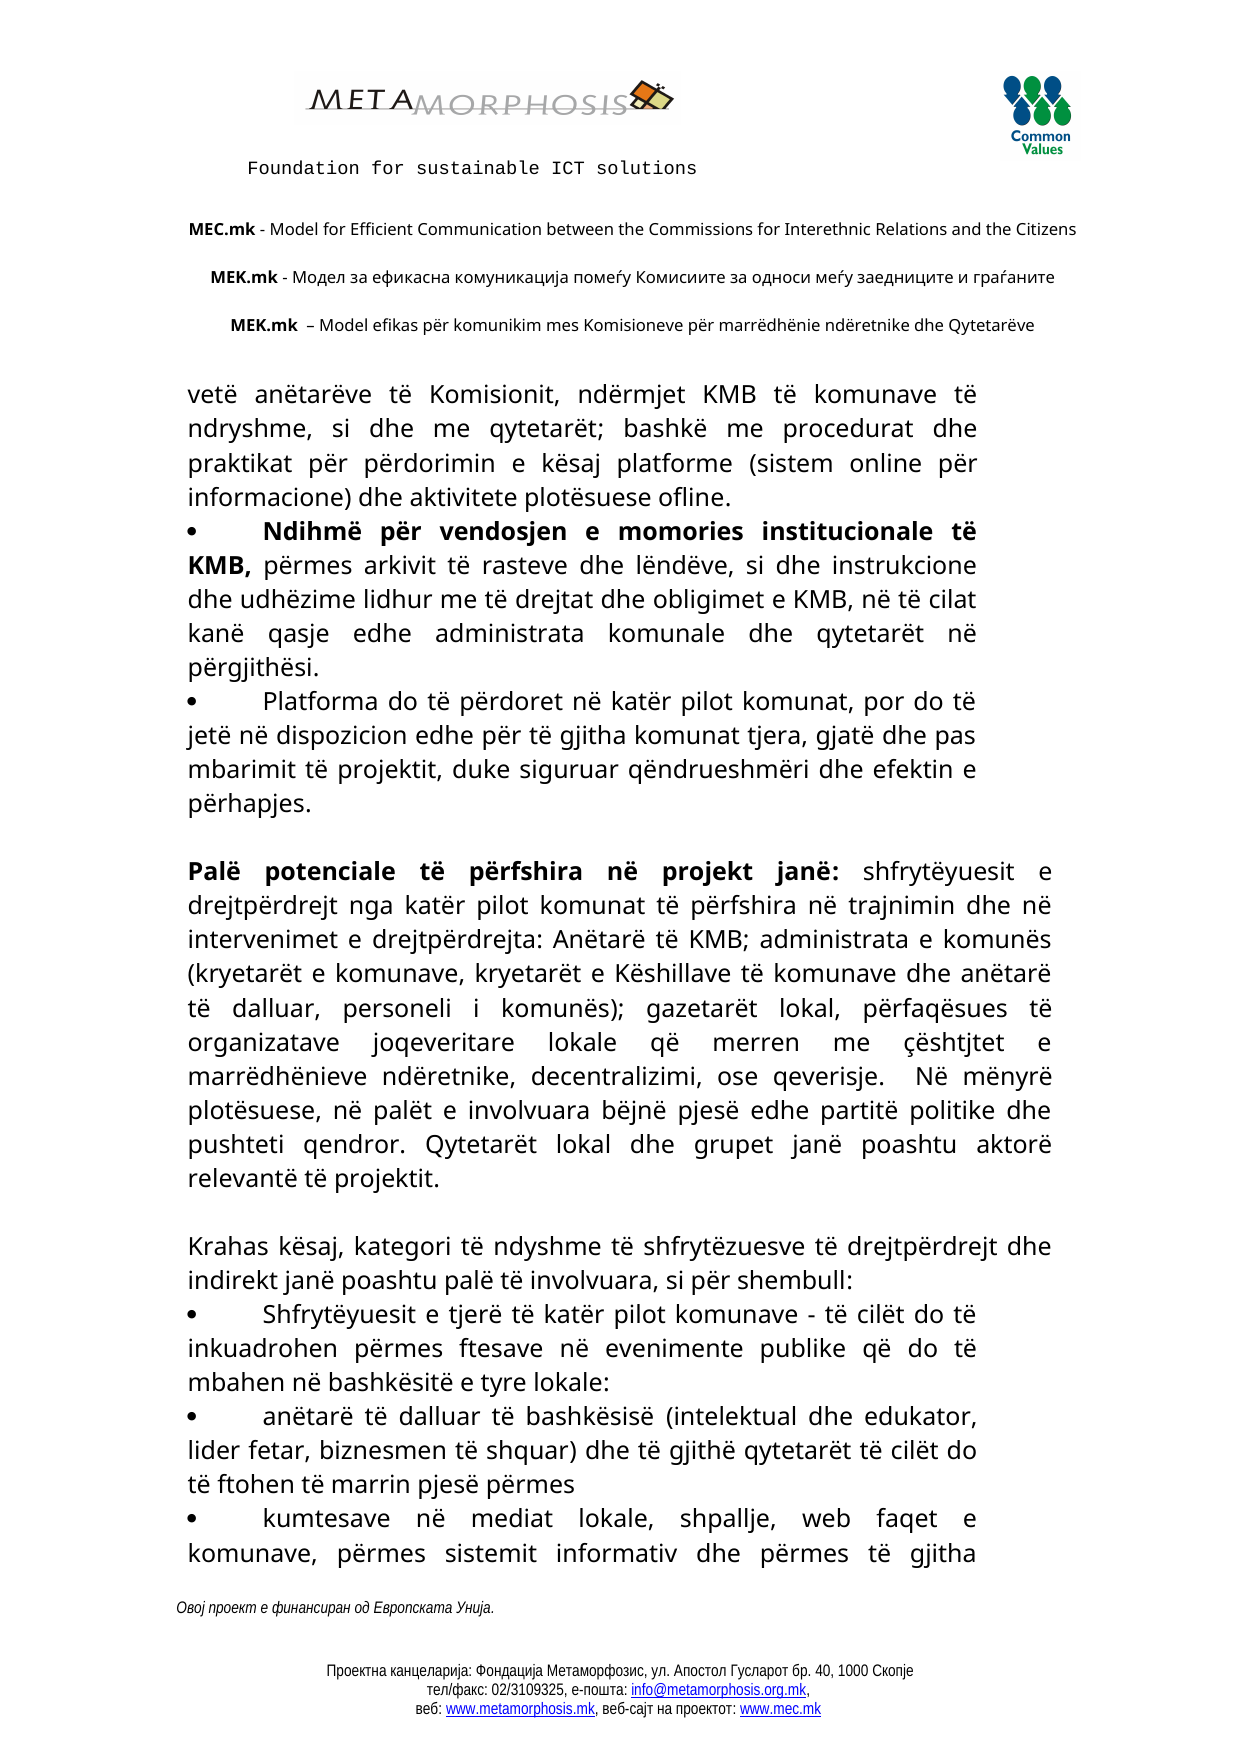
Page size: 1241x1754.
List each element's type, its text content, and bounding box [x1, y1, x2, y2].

text Palë potenciale të përfshira në projekt janë: shfrytëyuesit e drejtpërdrejt nga katër pilot komunat të përfshira në trajnimin dhe në intervenimet e drejtpërdrejta: Anëtarë të KMB; administrata e komunës (kryetarët e komunave, kryetarët e Këshillave të komunave dhe anëtarë të dalluar, personeli i komunës); gazetarët lokal, përfaqësues të organizatave joqeveritare lokale që merren me çështjtet e marrëdhënieve ndëretnike, decentralizimi, ose qeverisje. Në mënyrë plotësuese, në palët e involvuara bëjnë pjesë edhe partitë politike dhe pushteti qendror. Qytetarët lokal dhe grupet janë poashtu aktorë relevantë të projektit. [187, 854, 1053, 1194]
list Shfrytëyuesit e tjerë të katër pilot komunave - të cilët do të inkuadrohen përmes ftesave në evenimente publike që do të mbahen në bashkësitë e tyre lokale: [187, 1297, 978, 1399]
list Platforma do të përdoret në katër pilot komunat, por do të jetë në dispozicion edhe për të gjitha komunat tjera, gjatë dhe pas mbarimit të projektit, duke siguruar qëndrueshmëri dhe efektin e përhapjes. [187, 684, 978, 820]
picture [1000, 71, 1081, 161]
list anëtarë të dalluar të bashkësisë (intelektual dhe edukator, lider fetar, biznesmen të shquar) dhe të gjithë qytetarët të cilët do të ftohen të marrin pjesë përmes [187, 1399, 978, 1501]
list Ndihmë për vendosjen e momories institucionale të KMB, përmes arkivit të rasteve dhe lëndëve, si dhe instrukcione dhe udhëzime lidhur me të drejtat dhe obligimet e KMB, në të cilat kanë qasje edhe administrata komunale dhe qytetarët në përgjithësi. [187, 513, 978, 684]
text Krahas kësaj, kategori të ndyshme të shfrytëzuesve të drejtpërdrejt dhe indirekt janë poashtu palë të involvuara, si për shembull: [187, 1229, 1053, 1297]
list kumtesave në mediat lokale, shpallje, web faqet e komunave, përmes sistemit informativ dhe përmes të gjitha [187, 1501, 978, 1569]
picture [294, 71, 681, 125]
list vetë anëtarëve të Komisionit, ndërmjet KMB të komunave të ndryshme, si dhe me qytetarët; bashkë me procedurat dhe praktikat për përdorimin e kësaj platforme (sistem online për informacione) dhe aktivitete plotësuese ofline. [187, 377, 978, 513]
